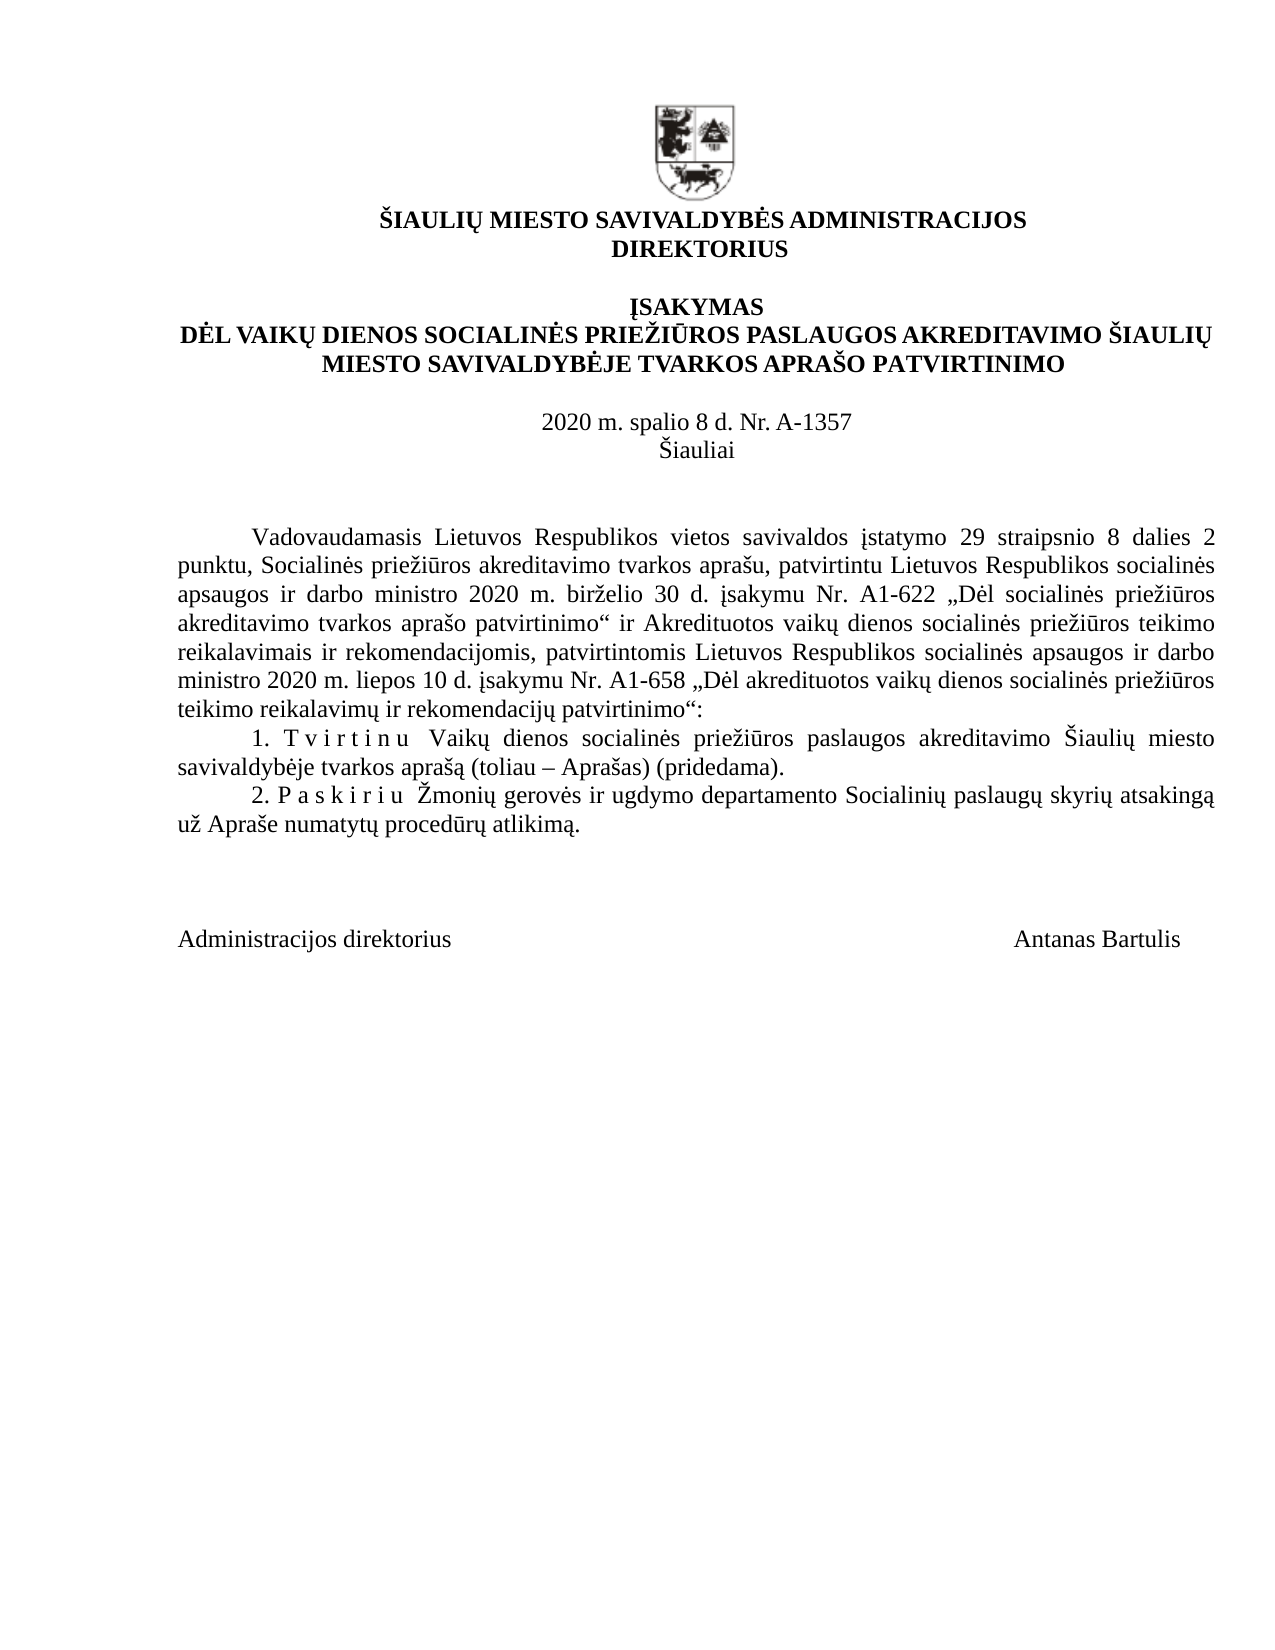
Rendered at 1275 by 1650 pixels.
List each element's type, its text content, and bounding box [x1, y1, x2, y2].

text Šiauliai [177, 435, 1216, 464]
text Administracijos direktorius Antanas Bartulis [177, 924, 1216, 953]
text 2020 m. spalio 8 d. Nr. A-1357 [177, 407, 1216, 435]
text ĮSAKYMAS [177, 292, 1216, 320]
text ŠIAULIŲ MIESTO SAVIVALDYBĖS ADMINISTRACIJOS [177, 205, 1216, 234]
text DIREKTORIUS [177, 234, 1216, 263]
text 2. Paskiriu Žmonių gerovės ir ugdymo departamento Socialinių paslaugų skyrių atsakingą už Apraše numatytų procedūrų atlikimą. [177, 780, 1216, 838]
text 1. Tvirtinu Vaikų dienos socialinės priežiūros paslaugos akreditavimo Šiaulių miesto savivaldybėje tvarkos aprašą (toliau – Aprašas) (pridedama). [177, 723, 1216, 780]
text Vadovaudamasis Lietuvos Respublikos vietos savivaldos įstatymo 29 straipsnio 8 dalies 2 punktu, Socialinės priežiūros akreditavimo tvarkos aprašu, patvirtintu Lietuvos Respublikos socialinės apsaugos ir darbo ministro 2020 m. birželio 30 d. įsakymu Nr. A1-622 „Dėl socialinės priežiūros akreditavimo tvarkos aprašo patvirtinimo“ ir Akredituotos vaikų dienos socialinės priežiūros teikimo reikalavimais ir rekomendacijomis, patvirtintomis Lietuvos Respublikos socialinės apsaugos ir darbo ministro 2020 m. liepos 10 d. įsakymu Nr. A1-658 „Dėl akredituotos vaikų dienos socialinės priežiūros teikimo reikalavimų ir rekomendacijų patvirtinimo“: [177, 522, 1216, 723]
text DĖL VAIKŲ DIENOS SOCIALINĖS PRIEŽIŪROS PASLAUGOS AKREDITAVIMO ŠIAULIŲ MIESTO SAVIVALDYBĖJE TVARKOS APRAŠO PATVIRTINIMO [177, 320, 1216, 378]
